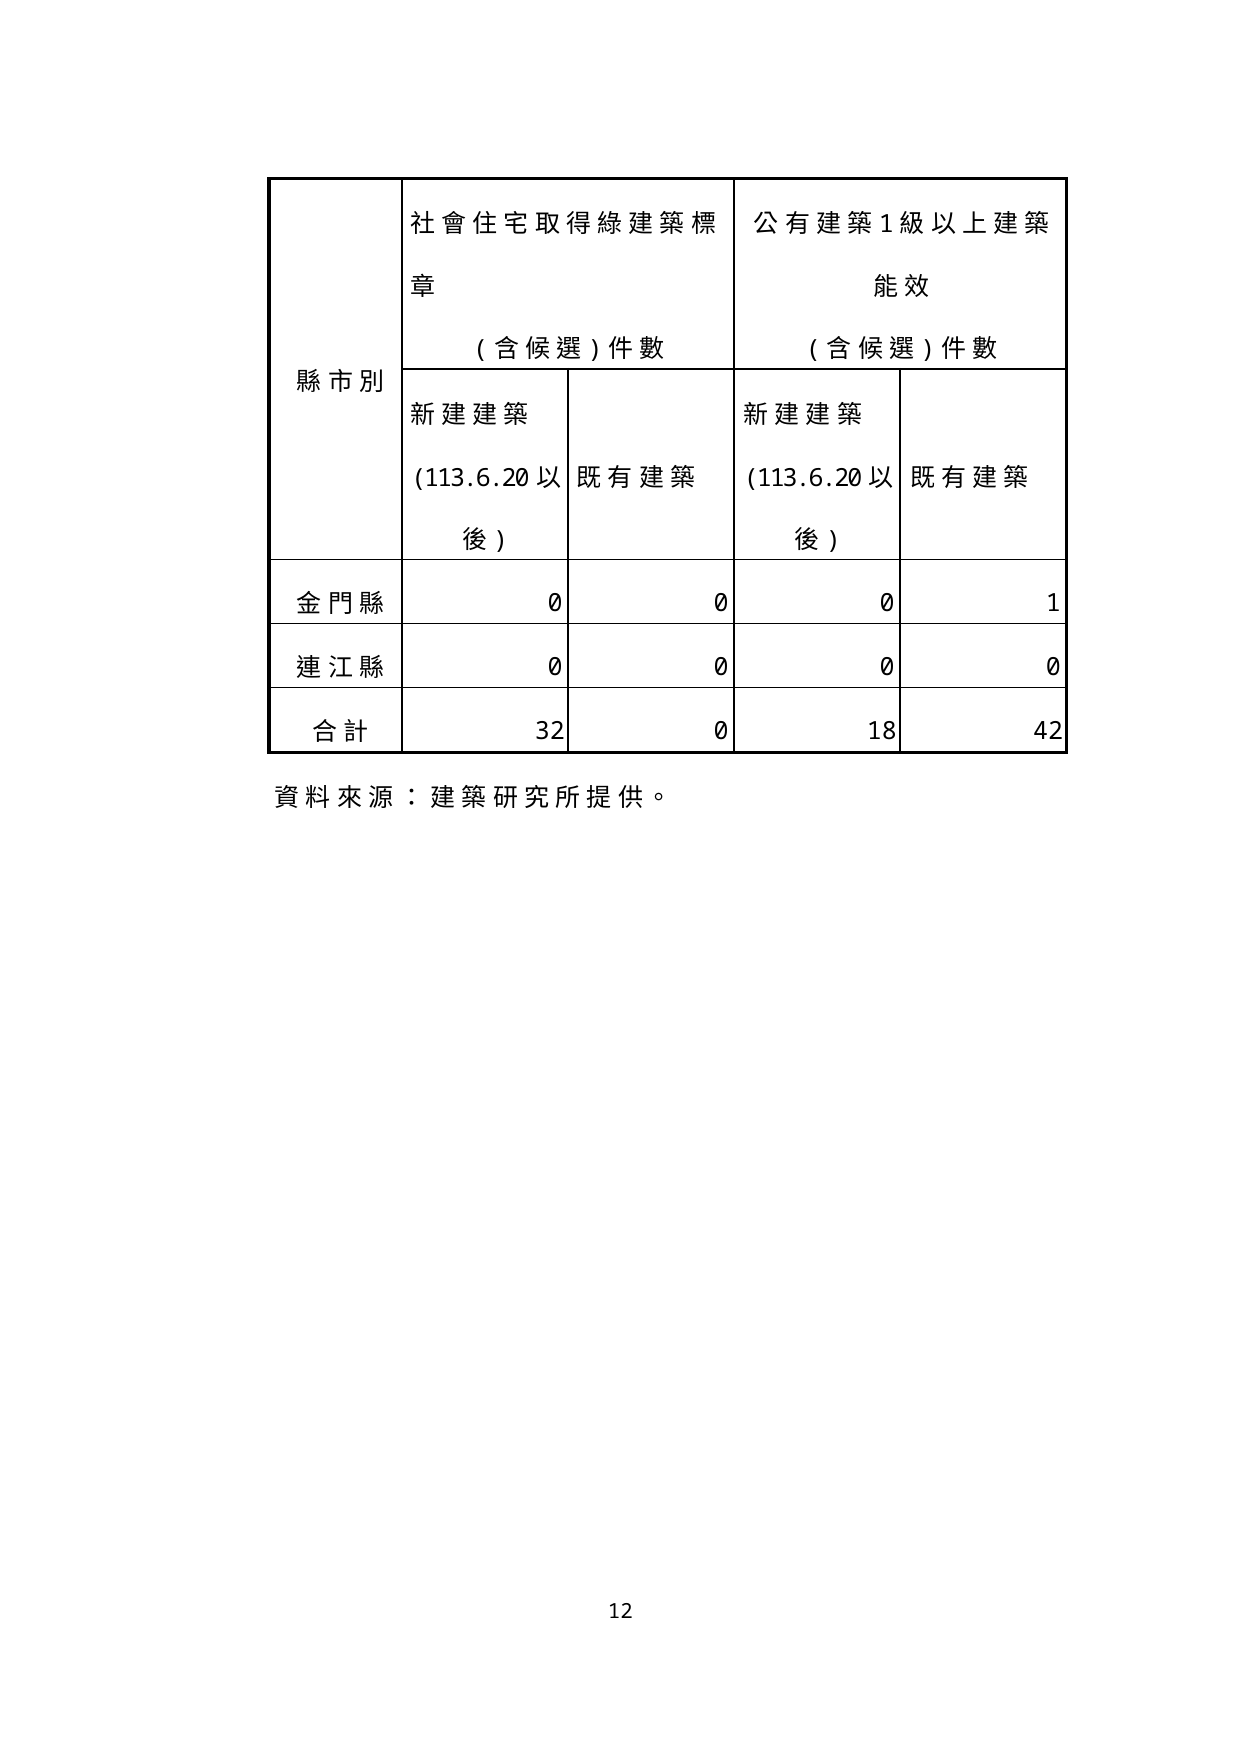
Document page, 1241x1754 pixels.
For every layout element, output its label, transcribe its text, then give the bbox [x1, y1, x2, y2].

table_cell 1 [901, 560, 1065, 622]
table_cell 新建建築 (113.6.20以後) [403, 370, 567, 558]
text 資料來源：建築研究所提供。 [264, 754, 1063, 816]
table_cell 0 [569, 688, 733, 751]
table_header 社會住宅取得綠建築標章 (含候選)件數 [403, 180, 733, 368]
table_cell 合計 [271, 688, 401, 751]
table_cell 42 [901, 688, 1065, 751]
table_cell 金門縣 [271, 560, 401, 622]
table_cell 32 [403, 688, 567, 751]
table_cell 0 [569, 560, 733, 622]
table_cell 0 [569, 624, 733, 687]
table_cell 18 [735, 688, 899, 751]
table_cell 0 [403, 560, 567, 622]
table_cell 0 [901, 624, 1065, 687]
table_cell 0 [735, 624, 899, 687]
table_header 縣市別 [271, 180, 401, 558]
table_header 公有建築1級以上建築能效 (含候選)件數 [735, 180, 1065, 368]
table_cell 0 [735, 560, 899, 622]
table_cell 新建建築 (113.6.20以後) [735, 370, 899, 558]
table_cell 連江縣 [271, 624, 401, 687]
table_cell 既有建築 [569, 370, 733, 558]
table_cell 0 [403, 624, 567, 687]
table_cell 既有建築 [901, 370, 1065, 558]
